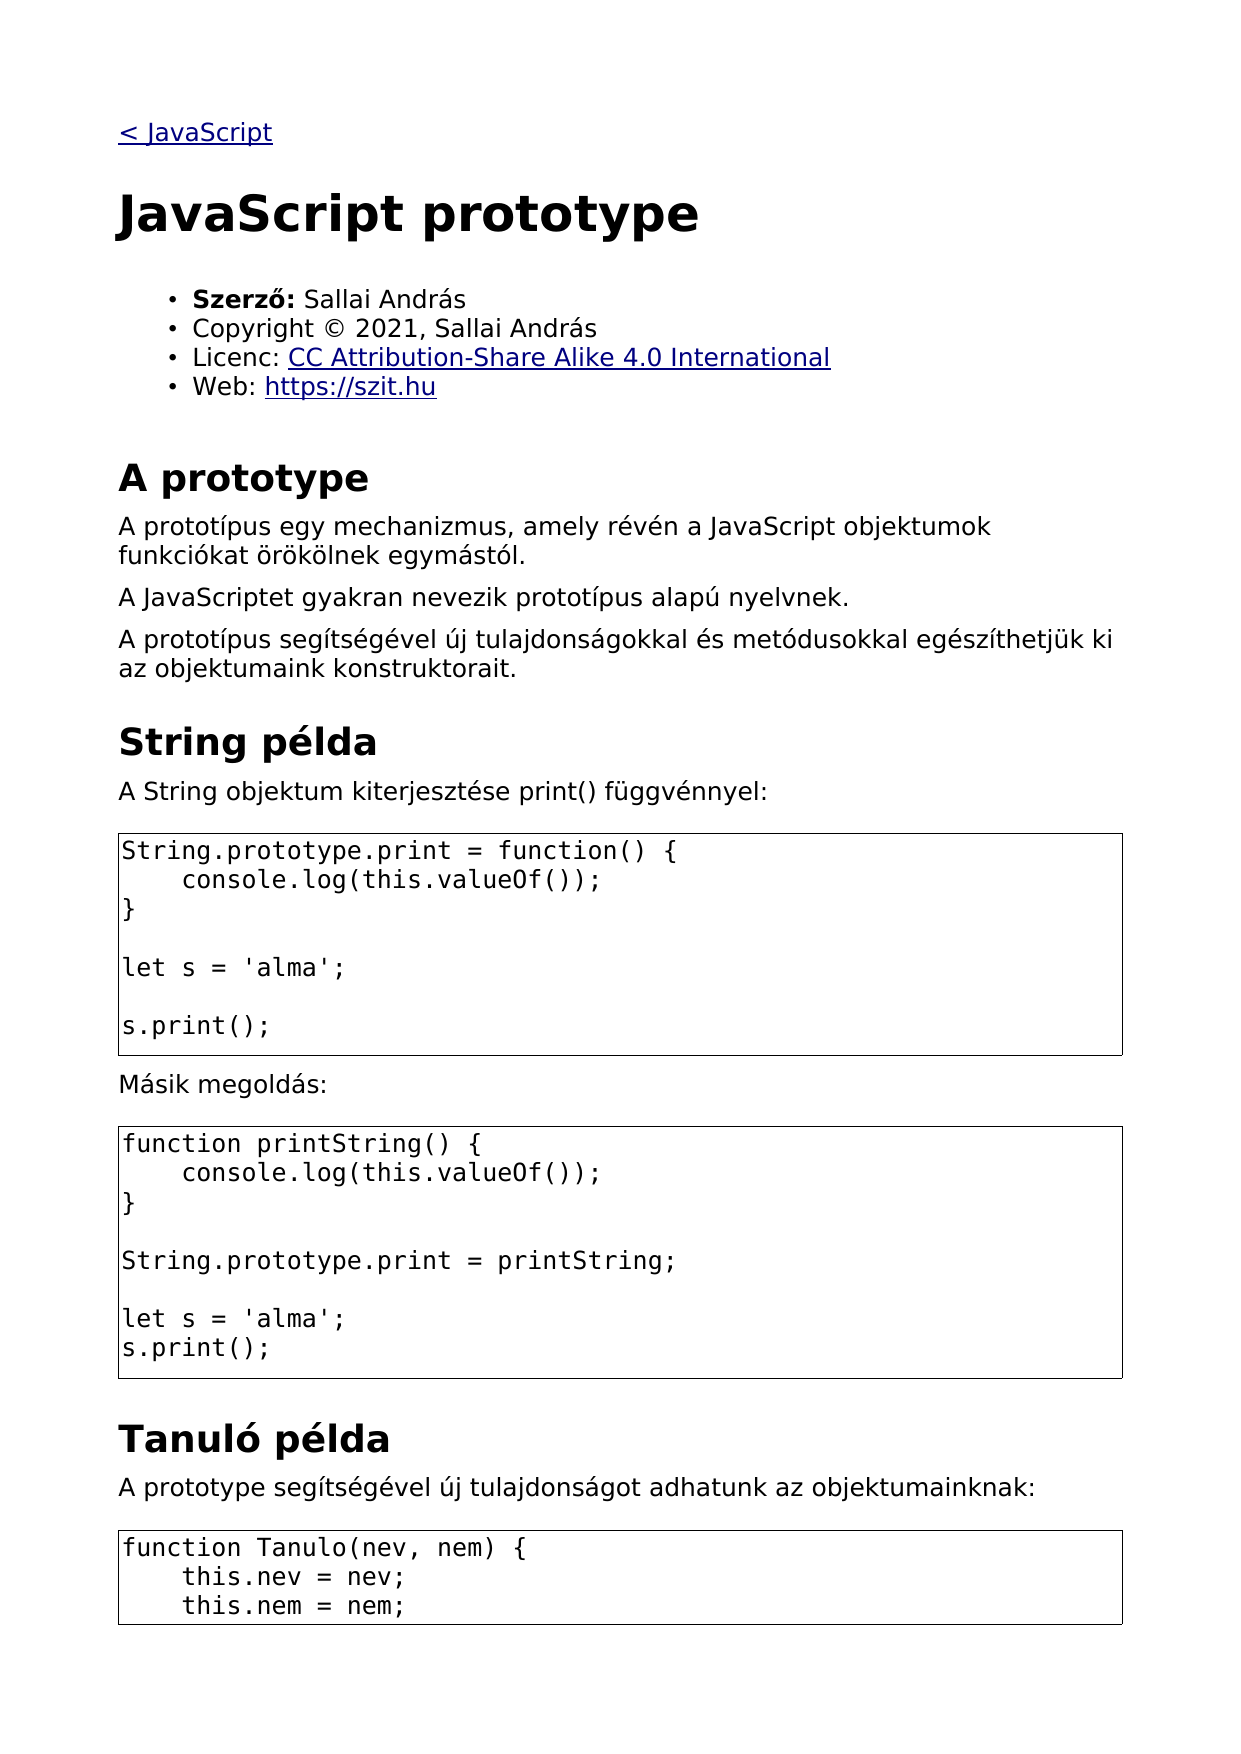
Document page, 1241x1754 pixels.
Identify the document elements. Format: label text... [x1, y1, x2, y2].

list Szerző: Sallai András [177, 285, 1122, 314]
table_header String.prototype.print = function() { console.log(this.valueOf()); } let s = 'alma'; s.print(); [119, 834, 1122, 1055]
text A JavaScriptet gyakran nevezik prototípus alapú nyelvnek. [118, 583, 1122, 612]
text A prototípus egy mechanizmus, amely révén a JavaScript objektumok funkciókat örökölnek egymástól. [118, 512, 1122, 571]
text A prototype segítségével új tulajdonságot adhatunk az objektumainknak: [118, 1473, 1122, 1503]
text A String objektum kiterjesztése print() függvénnyel: [118, 777, 1122, 806]
text A prototípus segítségével új tulajdonságokkal és metódusokkal egészíthetjük ki az objektumaink konstruktorait. [118, 625, 1122, 683]
subtitle String példa [118, 721, 1122, 764]
table_header function Tanulo(nev, nem) { this.nev = nev; this.nem = nem; [119, 1531, 1122, 1623]
subtitle JavaScript prototype [118, 185, 1122, 243]
subtitle Tanuló példa [118, 1417, 1122, 1461]
list Web: https://szit.hu [177, 372, 1122, 402]
list Copyright © 2021, Sallai András [177, 314, 1122, 343]
text < JavaScript [118, 118, 1122, 147]
table_header function printString() { console.log(this.valueOf()); } String.prototype.print = printString; let s = 'alma'; s.print(); [119, 1127, 1122, 1377]
subtitle A prototype [118, 456, 1122, 500]
list Licenc: CC Attribution-Share Alike 4.0 International [177, 343, 1122, 372]
text Másik megoldás: [118, 1070, 1122, 1099]
